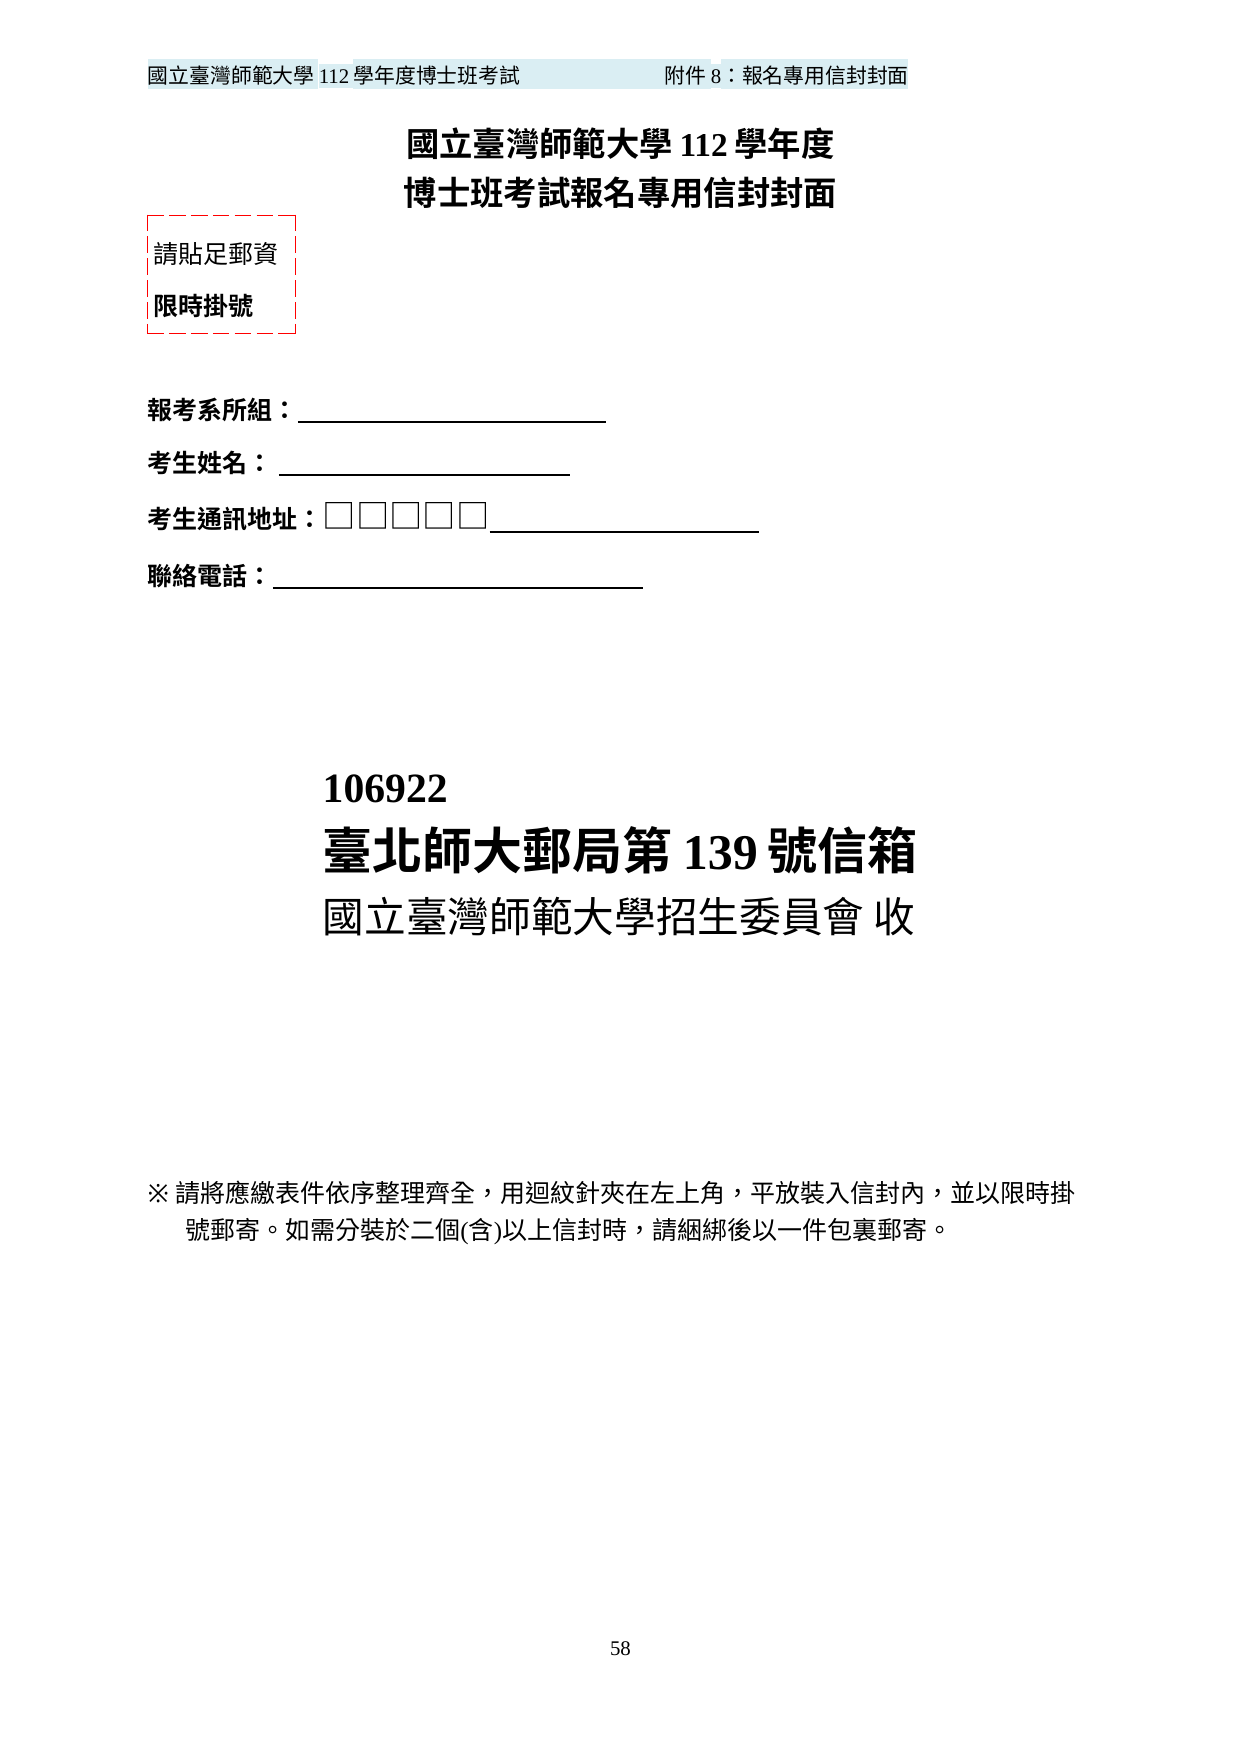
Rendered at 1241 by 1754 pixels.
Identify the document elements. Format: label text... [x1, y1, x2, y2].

text 報考系所組： [148, 386, 1092, 427]
text 106922 [322, 763, 1092, 811]
table_header 請貼足郵資 限時掛號 [148, 215, 295, 333]
text 考生姓名： [148, 427, 1092, 484]
text 國立臺灣師範大學112學年度 [148, 118, 1092, 166]
text 聯絡電話： [148, 540, 1092, 596]
text 國立臺灣師範大學招生委員會 收 [323, 884, 1092, 944]
text 博士班考試報名專用信封封面 [148, 166, 1092, 214]
text ※ 請將應繳表件依序整理齊全，用迴紋針夾在左上角，平放裝入信封內，並以限時掛號郵寄。如需分裝於二個(含)以上信封時，請綑綁後以一件包裏郵寄。 [148, 1174, 1092, 1246]
text 臺北師大郵局第139號信箱 [323, 811, 1092, 884]
text 考生通訊地址：□□□□□ [148, 484, 1092, 540]
